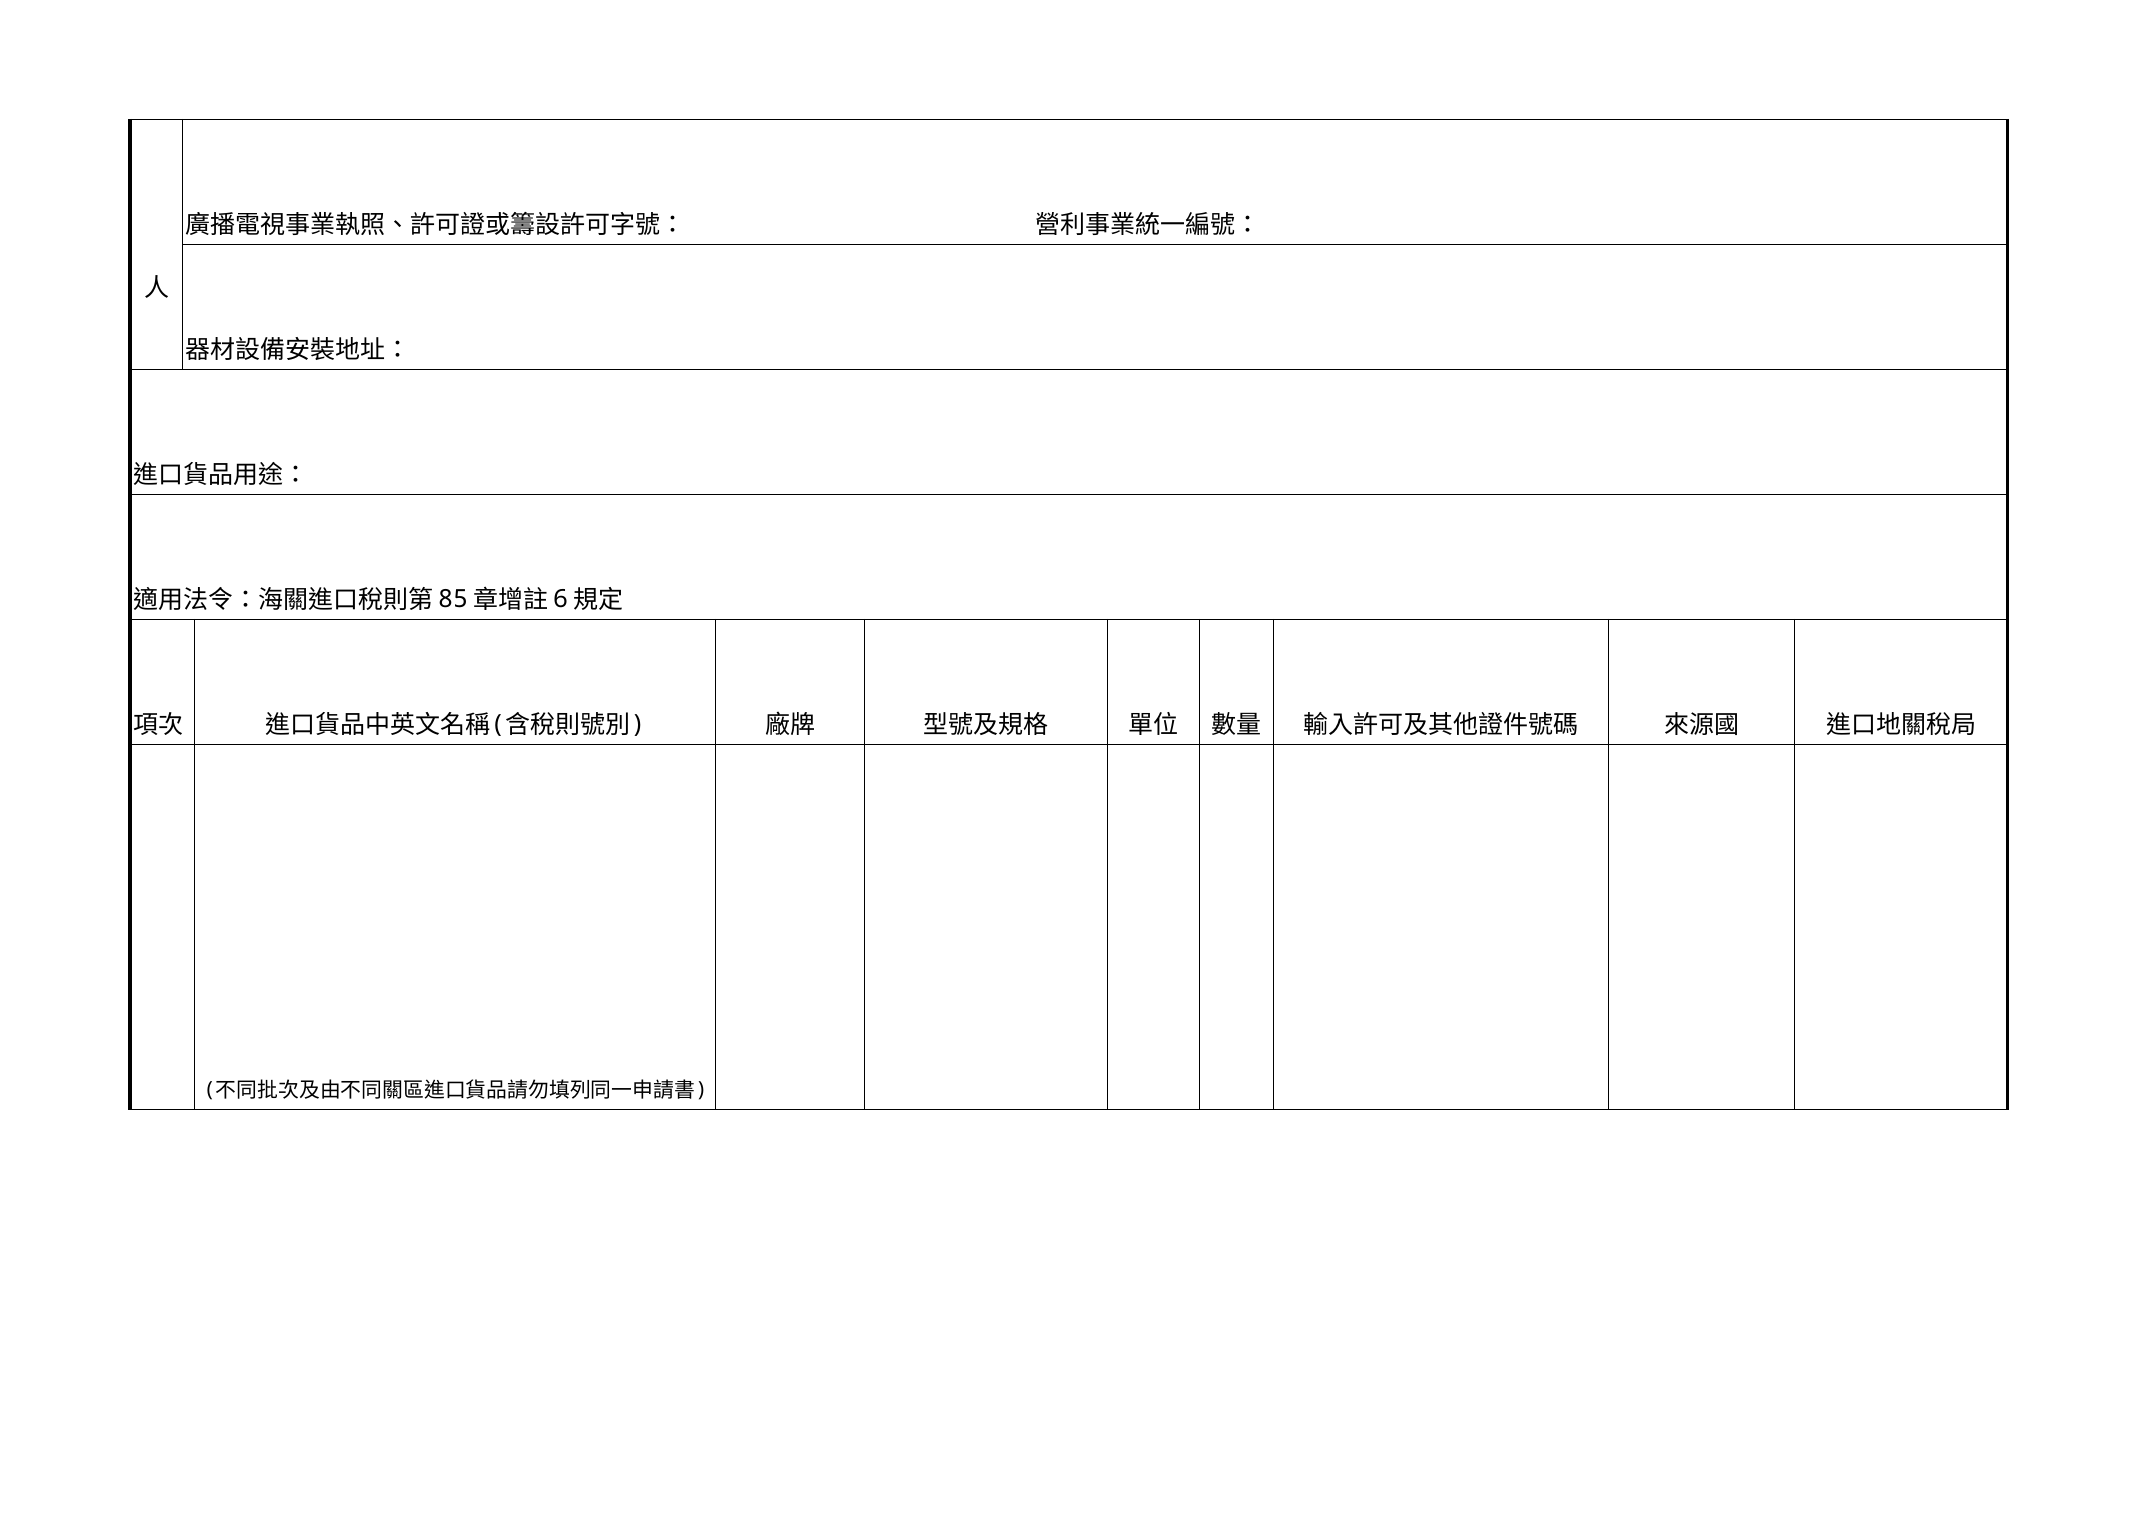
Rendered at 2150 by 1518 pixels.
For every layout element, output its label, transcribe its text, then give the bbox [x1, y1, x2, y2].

table_cell 進口地關稅局 [1795, 620, 2006, 744]
table_cell [865, 745, 1107, 1109]
table_cell (不同批次及由不同關區進口貨品請勿填列同一申請書) [195, 745, 715, 1109]
table_cell 來源國 [1609, 620, 1794, 744]
table_cell [716, 745, 864, 1109]
table_cell [1274, 745, 1608, 1109]
table_cell [1108, 745, 1199, 1109]
table_cell 進口貨品中英文名稱(含稅則號別) [195, 620, 715, 744]
table_cell [1795, 745, 2006, 1109]
table_cell 數量 [1200, 620, 1273, 744]
table_cell [1200, 745, 1273, 1109]
table_cell 廠牌 [716, 620, 864, 744]
table_cell 型號及規格 [865, 620, 1107, 744]
table_cell 進口貨品用途： [132, 370, 2006, 494]
table_cell 廣播電視事業執照、許可證或籌設許可字號： 營利事業統一編號： [183, 120, 2006, 244]
table_cell 人 [132, 120, 182, 369]
table_cell [1609, 745, 1794, 1109]
table_cell 適用法令：海關進口稅則第85章增註6規定 [132, 495, 2006, 619]
table_cell 器材設備安裝地址： [183, 245, 2006, 369]
table_cell [132, 745, 194, 1109]
table_cell 項次 [132, 620, 194, 744]
table_cell 輸入許可及其他證件號碼 [1274, 620, 1608, 744]
table_cell 單位 [1108, 620, 1199, 744]
